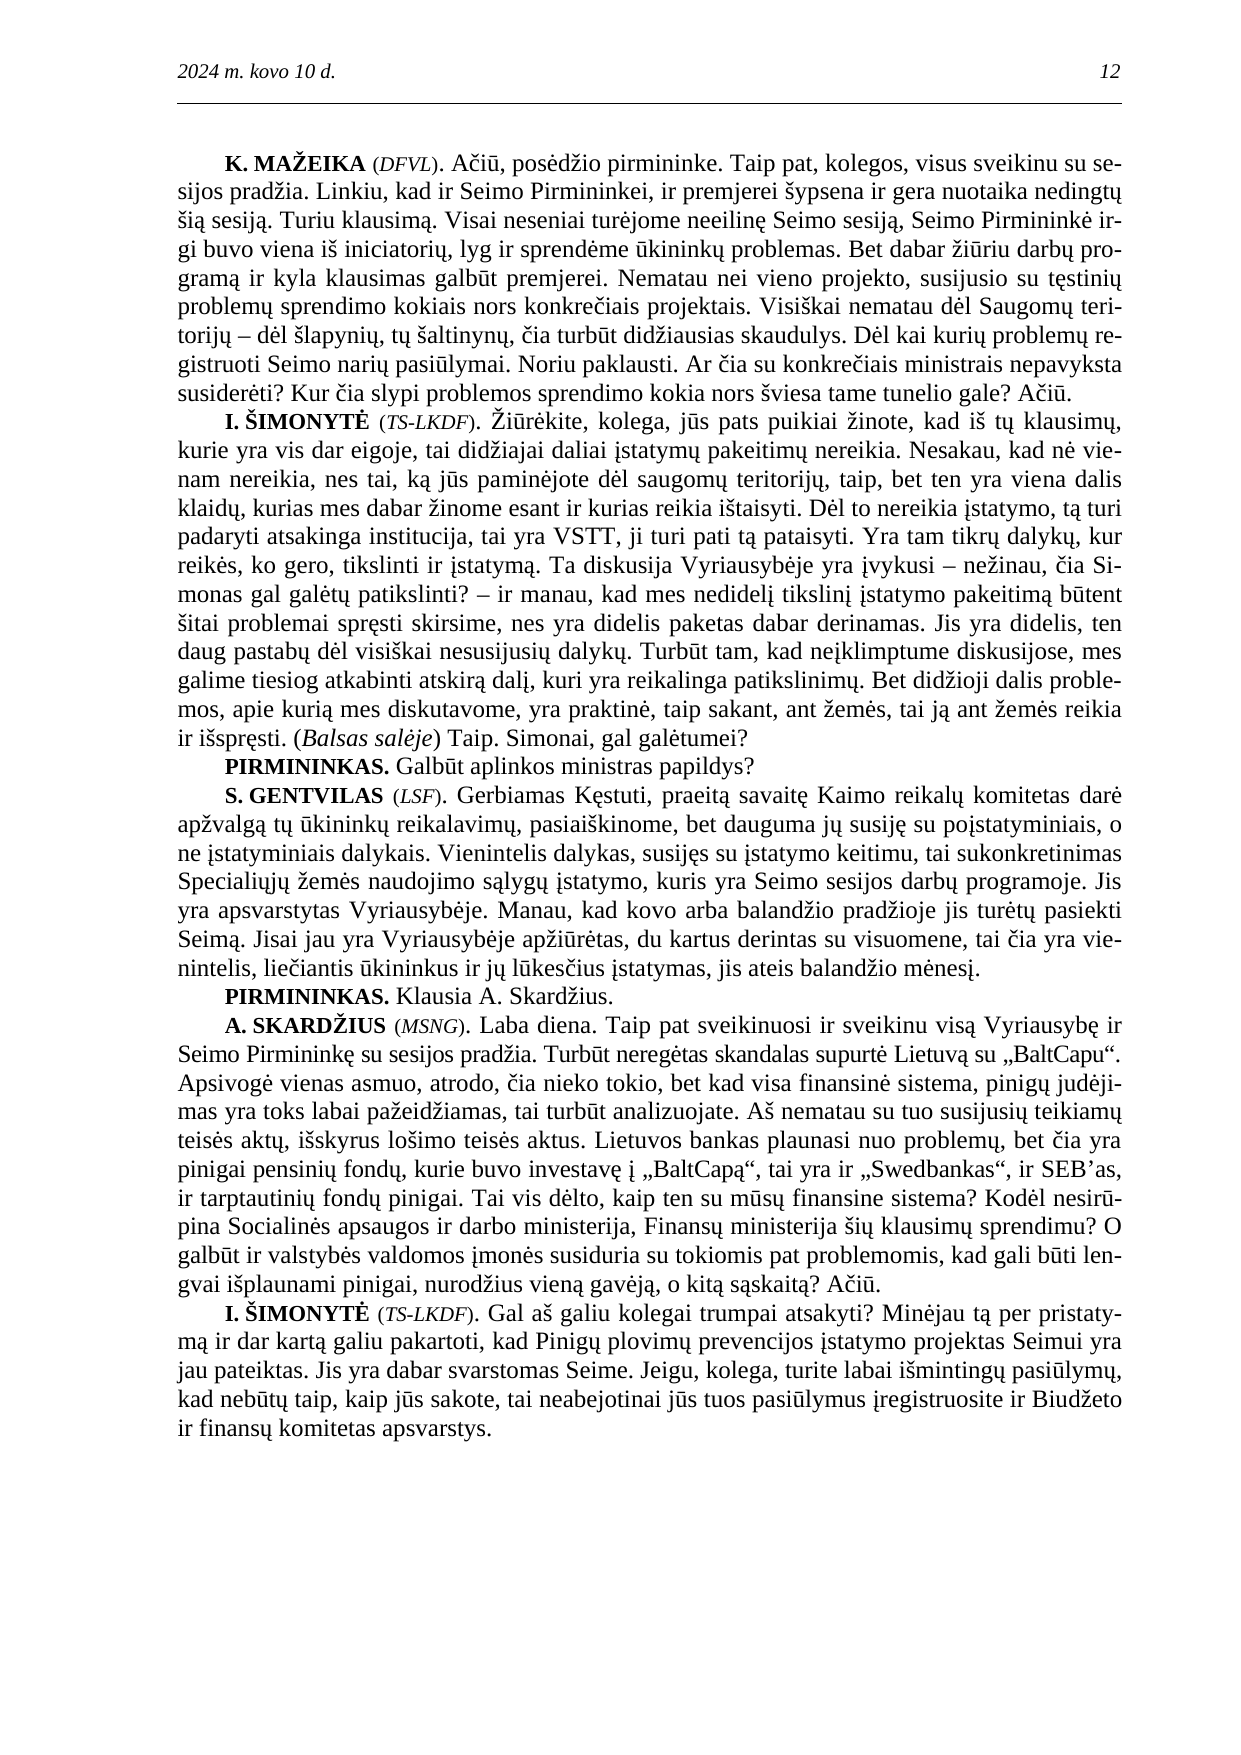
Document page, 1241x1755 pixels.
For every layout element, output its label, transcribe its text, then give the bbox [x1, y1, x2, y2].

text I. ŠIMONYTĖ (TS-LKDF). Žiū­rė­ki­te, ko­le­ga, jūs pats pui­kiai ži­no­te, kad iš tų klau­si­mų, ku­rie yra vis dar ei­go­je, tai di­džia­jai da­liai įsta­ty­mų pa­kei­ti­mų ne­rei­kia. Ne­sa­kau, kad nė vie­nam ne­rei­kia, nes tai, ką jūs pa­mi­nė­jo­te dėl sau­go­mų te­ri­to­ri­jų, taip, bet ten yra vie­na da­lis klai­dų, ku­rias mes da­bar ži­no­me esant ir ku­rias rei­kia iš­tai­sy­ti. Dėl to ne­rei­kia įsta­ty­mo, tą tu­ri pa­da­ry­ti at­sa­kin­ga ins­ti­tu­ci­ja, tai yra VSTT, ji tu­ri pa­ti tą pa­tai­sy­ti. Yra tam tik­rų da­ly­kų, kur rei­kės, ko ge­ro, tiks­lin­ti ir įsta­ty­mą. Ta dis­ku­si­ja Vy­riau­sy­bė­je yra įvy­ku­si – ne­ži­nau, čia Si­mo­nas gal ga­lė­tų pa­tiks­lin­ti? – ir ma­nau, kad mes ne­di­de­lį tiks­li­nį įsta­ty­mo pa­kei­ti­mą bū­tent ši­tai pro­ble­mai spręs­ti skir­si­me, nes yra di­de­lis pa­ke­tas da­bar de­ri­na­mas. Jis yra di­de­lis, ten daug pa­sta­bų dėl vi­siš­kai ne­su­si­ju­sių da­ly­kų. Tur­būt tam, kad ne­įklimp­tu­me dis­ku­si­jo­se, mes ga­li­me tie­siog at­ka­bin­ti at­ski­rą da­lį, ku­ri yra rei­ka­lin­ga pa­tiks­li­ni­mų. Bet di­džio­ji da­lis pro­ble­mos, apie ku­rią mes dis­ku­ta­vo­me, yra prak­ti­nė, taip sa­kant, ant že­mės, tai ją ant že­mės rei­kia ir iš­spręs­ti. (Bal­sas sa­lė­je) Taip. Si­mo­nai, gal ga­lė­tu­mei? [177, 406, 1122, 751]
text I. ŠIMONYTĖ (TS-LKDF). Gal aš ga­liu ko­le­gai trum­pai at­sa­ky­ti? Mi­nė­jau tą per pri­sta­ty­mą ir dar kar­tą ga­liu pa­kar­to­ti, kad Pi­ni­gų plo­vi­mų pre­ven­ci­jos įsta­ty­mo pro­jek­tas Sei­mui yra jau pa­teik­tas. Jis yra da­bar svars­to­mas Sei­me. Jei­gu, ko­le­ga, tu­ri­te la­bai iš­min­tin­gų pa­siū­ly­mų, kad ne­bū­tų taip, kaip jūs sa­ko­te, tai ne­abe­jo­ti­nai jūs tuos pa­siū­ly­mus įre­gist­ruo­si­te ir Biu­dže­to ir fi­nan­sų ko­mi­te­tas ap­svars­tys. [177, 1298, 1122, 1441]
text PIRMININKAS. Klau­sia A. Skar­džius. [177, 981, 1122, 1010]
text S. GENTVILAS (LSF). Ger­bia­mas Kęs­tu­ti, pra­ei­tą sa­vai­tę Kai­mo rei­ka­lų ko­mi­te­tas da­rė ap­žval­gą tų ūki­nin­kų rei­ka­la­vi­mų, pa­si­aiš­ki­no­me, bet dau­gu­ma jų su­si­ję su po­įsta­ty­mi­niais, o ne įsta­ty­mi­niais da­ly­kais. Vie­nin­te­lis da­ly­kas, su­si­jęs su įsta­ty­mo kei­ti­mu, tai su­kon­kre­ti­ni­mas Spe­cia­lių­jų že­mės nau­do­ji­mo są­ly­gų įsta­ty­mo, ku­ris yra Sei­mo se­si­jos dar­bų pro­gra­mo­je. Jis yra ap­svars­ty­tas Vy­riau­sy­bė­je. Ma­nau, kad ko­vo ar­ba ba­lan­džio pra­džio­je jis tu­rė­tų pa­siek­ti Sei­mą. Ji­sai jau yra Vy­riau­sy­bė­je ap­žiū­rė­tas, du kar­tus de­rin­tas su vi­suo­me­ne, tai čia yra vie­nin­te­lis, lie­čian­tis ūki­nin­kus ir jų lū­kes­čius įsta­ty­mas, jis at­eis ba­lan­džio mė­ne­sį. [177, 780, 1122, 981]
text K. MAŽEIKA (DFVL). Ačiū, po­sė­džio pir­mi­nin­ke. Taip pat, ko­le­gos, vi­sus svei­ki­nu su se­si­jos pra­džia. Lin­kiu, kad ir Sei­mo Pir­mi­nin­kei, ir prem­je­rei šyp­se­na ir ge­ra nuo­tai­ka ne­ding­tų šią se­si­ją. Tu­riu klau­si­mą. Vi­sai ne­se­niai tu­rė­jo­me ne­ei­li­nę Sei­mo se­si­ją, Sei­mo Pir­mi­nin­kė ir­gi bu­vo vie­na iš ini­cia­to­rių, lyg ir spren­dė­me ūki­nin­kų pro­ble­mas. Bet da­bar žiū­riu dar­bų pro­gra­mą ir ky­la klau­si­mas gal­būt prem­je­rei. Ne­ma­tau nei vie­no pro­jek­to, su­si­ju­sio su tęs­ti­nių pro­ble­mų spren­di­mo ko­kiais nors kon­kre­čiais pro­jek­tais. Vi­siš­kai ne­ma­tau dėl Sau­go­mų te­ri­to­ri­jų – dėl šla­py­nių, tų šal­ti­ny­nų, čia tur­būt di­džiau­sias skau­du­lys. Dėl kai ku­rių pro­ble­mų re­gist­ruo­ti Sei­mo na­rių pa­siū­ly­mai. No­riu pa­klaus­ti. Ar čia su kon­kre­čiais mi­nist­rais ne­pa­vyks­ta su­si­de­rė­ti? Kur čia sly­pi pro­ble­mos spren­di­mo ko­kia nors švie­sa ta­me tu­ne­lio ga­le? Ačiū. [177, 148, 1122, 406]
text A. SKARDŽIUS (MSNG). La­ba die­na. Taip pat svei­ki­nuo­si ir svei­ki­nu vi­są Vy­riau­sy­bę ir Sei­mo Pir­mi­nin­kę su se­si­jos pra­džia. Tur­būt ne­re­gė­tas skan­da­las su­pur­tė Lie­tu­vą su „BaltCapu“. Ap­si­vo­gė vie­nas as­muo, at­ro­do, čia nie­ko to­kio, bet kad vi­sa fi­nan­si­nė sis­te­ma, pi­ni­gų ju­dė­ji­mas yra toks la­bai pa­žei­džia­mas, tai tur­būt ana­li­zuo­ja­te. Aš ne­ma­tau su tuo su­si­ju­sių tei­kia­mų tei­sės ak­tų, iš­sky­rus lo­ši­mo tei­sės ak­tus. Lie­tu­vos ban­kas plau­na­si nuo pro­ble­mų, bet čia yra pi­ni­gai pen­si­nių fon­dų, ku­rie bu­vo in­ves­ta­vę į „BaltCapą“, tai yra ir „Swed­ban­kas“, ir SEB’as, ir tarp­tau­ti­nių fon­dų pi­ni­gai. Tai vis dėl­to, kaip ten su mū­sų fi­nan­si­ne sis­te­ma? Ko­dėl ne­si­rū­pi­na So­cia­li­nės ap­sau­gos ir dar­bo mi­nis­te­ri­ja, Fi­nan­sų mi­nis­te­ri­ja šių klau­si­mų spren­di­mu? O gal­būt ir vals­ty­bės val­do­mos įmo­nės su­si­du­ria su to­kio­mis pat pro­ble­mo­mis, kad ga­li bū­ti len­g­vai iš­plau­na­mi pi­ni­gai, nu­ro­džius vie­ną ga­vė­ją, o ki­tą są­skai­tą? Ačiū. [177, 1010, 1122, 1298]
text PIRMININKAS. Gal­būt ap­lin­kos mi­nist­ras pa­pil­dys? [177, 751, 1122, 780]
